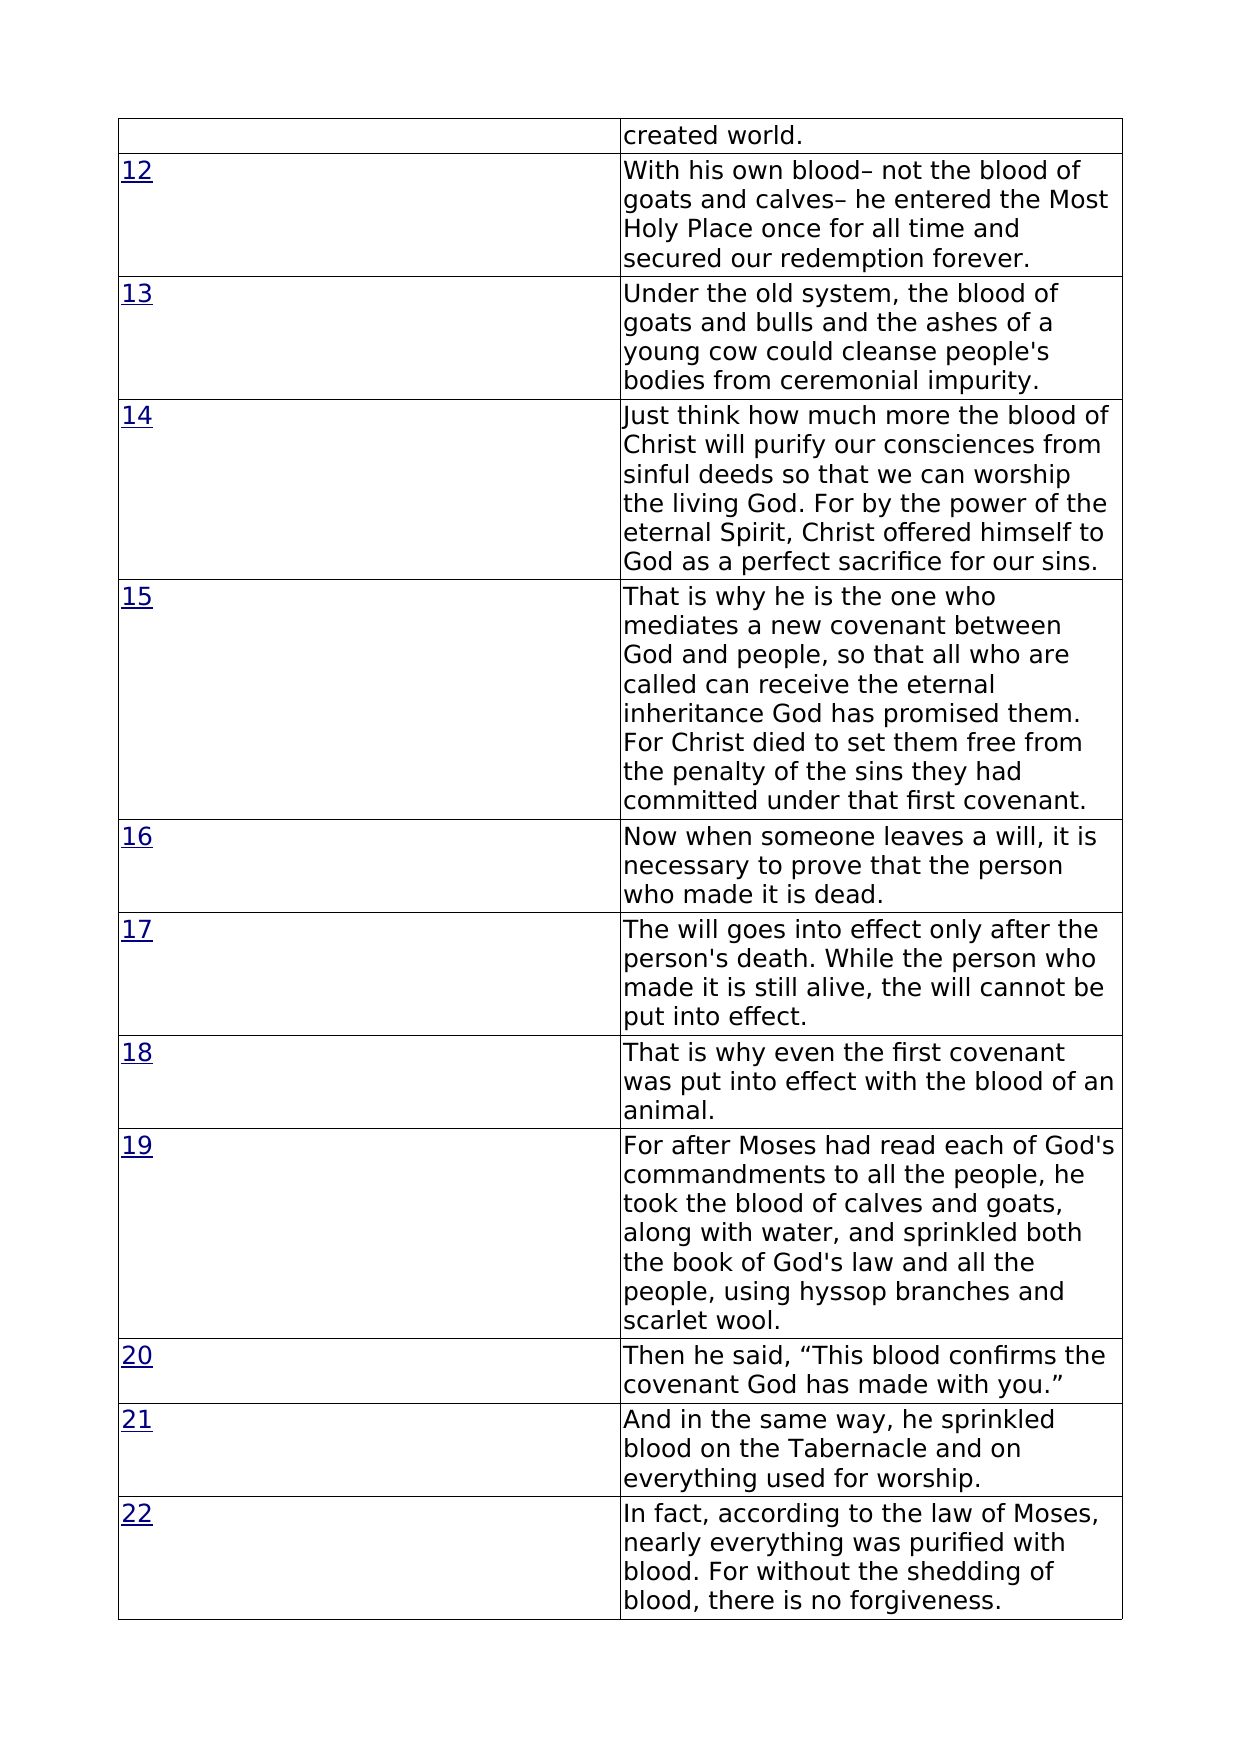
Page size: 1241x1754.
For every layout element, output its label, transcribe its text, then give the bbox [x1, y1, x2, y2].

table_cell And in the same way, he sprinkled blood on the Tabernacle and on everything used for worship. [621, 1404, 1122, 1496]
table_cell For after Moses had read each of God's commandments to all the people, he took the blood of calves and goats, along with water, and sprinkled both the book of God's law and all the people, using hyssop branches and scarlet wool. [621, 1129, 1122, 1338]
table_cell Now when someone leaves a will, it is necessary to prove that the person who made it is dead. [621, 820, 1122, 912]
table_cell 13 [119, 277, 620, 398]
table_cell 21 [119, 1404, 620, 1496]
table_cell Under the old system, the blood of goats and bulls and the ashes of a young cow could cleanse people's bodies from ceremonial impurity. [621, 277, 1122, 398]
table_cell That is why even the first covenant was put into effect with the blood of an animal. [621, 1036, 1122, 1128]
table_cell 16 [119, 820, 620, 912]
table_cell 12 [119, 154, 620, 276]
table_cell [119, 119, 620, 153]
table_cell With his own blood– not the blood of goats and calves– he entered the Most Holy Place once for all time and secured our redemption forever. [621, 154, 1122, 276]
table_cell 15 [119, 580, 620, 819]
table_cell In fact, according to the law of Moses, nearly everything was purified with blood. For without the shedding of blood, there is no forgiveness. [621, 1497, 1122, 1618]
table_cell created world. [621, 119, 1122, 153]
table_cell Then he said, “This blood confirms the covenant God has made with you.” [621, 1339, 1122, 1402]
table_cell 17 [119, 913, 620, 1035]
table_cell 20 [119, 1339, 620, 1402]
table_cell 19 [119, 1129, 620, 1338]
table_cell 22 [119, 1497, 620, 1618]
table_cell 18 [119, 1036, 620, 1128]
table_cell 14 [119, 400, 620, 579]
table_cell That is why he is the one who mediates a new covenant between God and people, so that all who are called can receive the eternal inheritance God has promised them. For Christ died to set them free from the penalty of the sins they had committed under that first covenant. [621, 580, 1122, 819]
table_cell Just think how much more the blood of Christ will purify our consciences from sinful deeds so that we can worship the living God. For by the power of the eternal Spirit, Christ offered himself to God as a perfect sacrifice for our sins. [621, 400, 1122, 579]
table_cell The will goes into effect only after the person's death. While the person who made it is still alive, the will cannot be put into effect. [621, 913, 1122, 1035]
